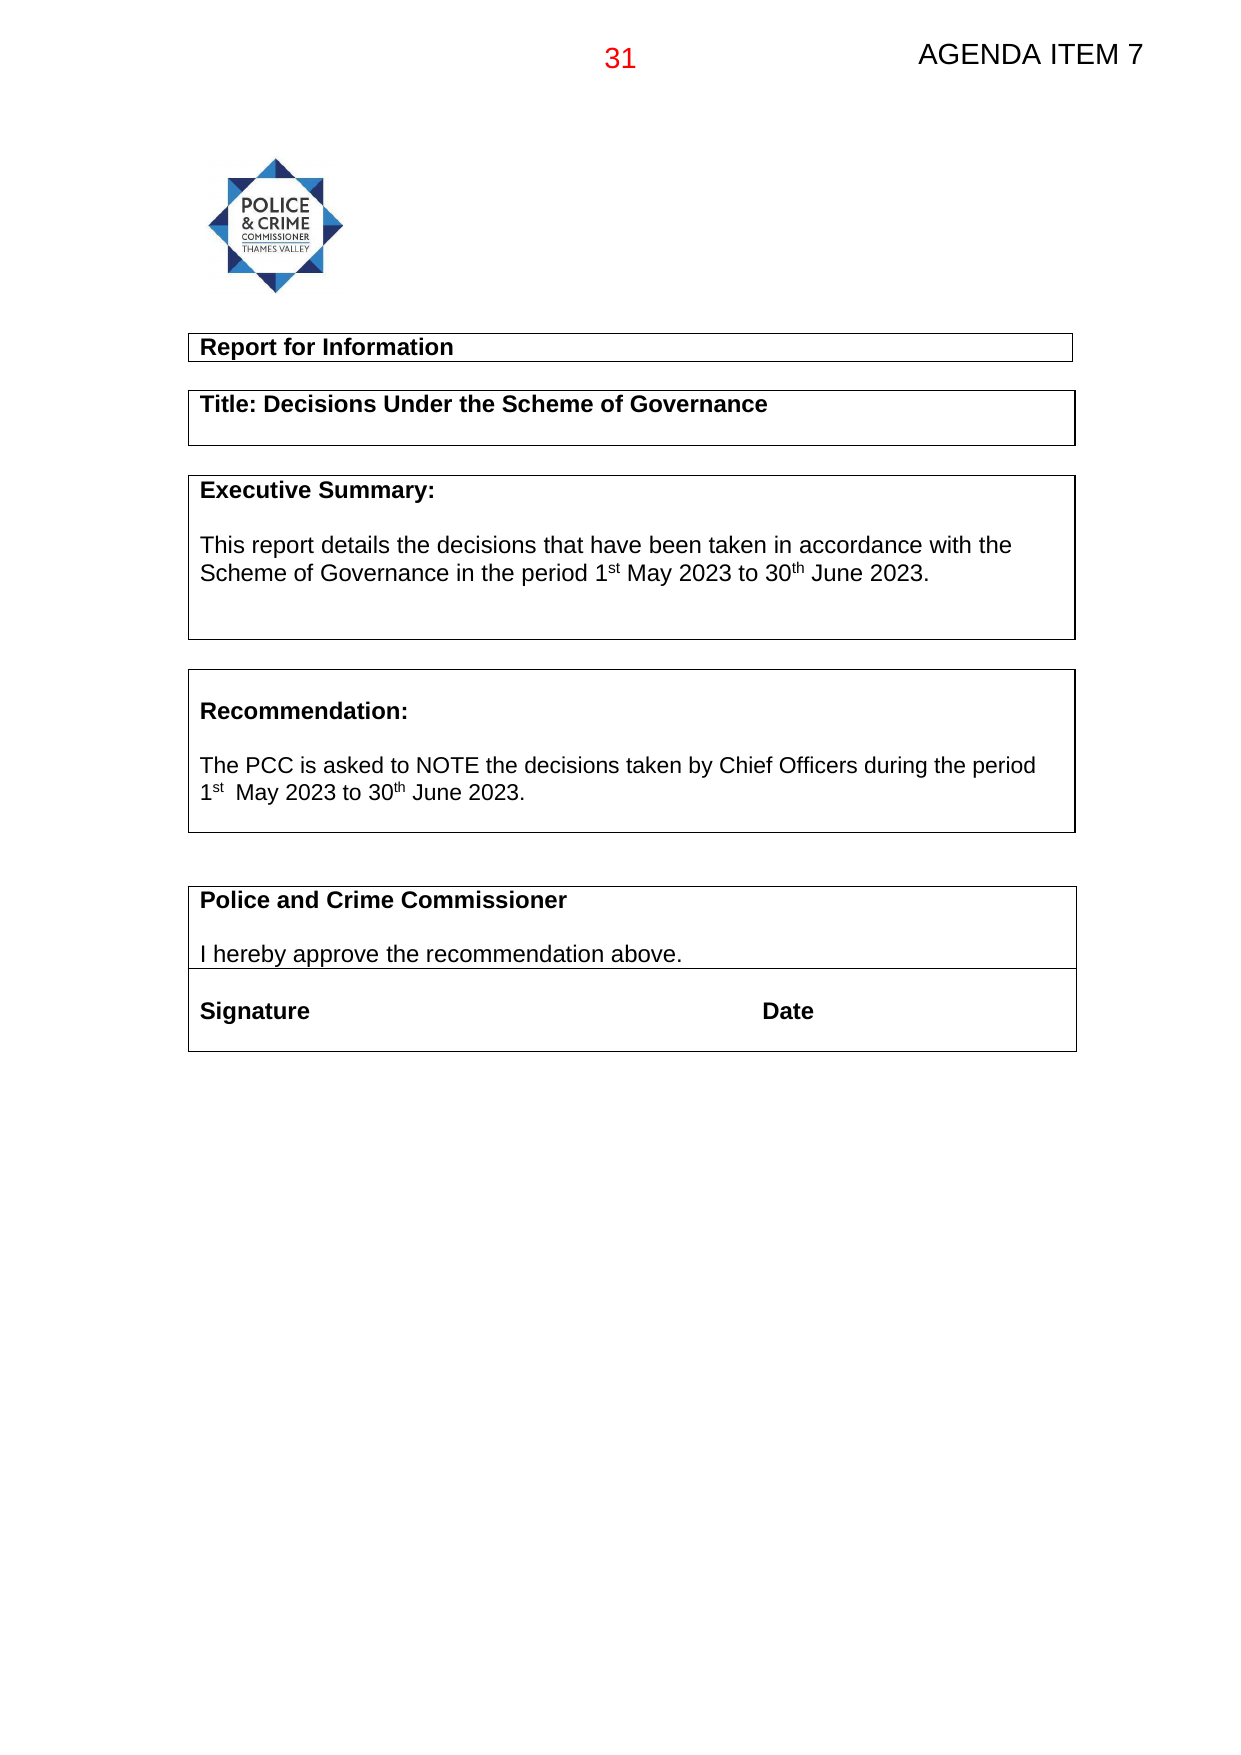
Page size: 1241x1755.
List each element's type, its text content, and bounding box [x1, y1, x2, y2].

text Report for Information [199, 334, 1072, 361]
text Executive Summary: [199, 476, 1074, 503]
table_cell Signature Date [189, 969, 1076, 1051]
text Recommendation: [199, 697, 1074, 724]
text Title: Decisions Under the Scheme of Governance [199, 391, 1074, 418]
text The PCC is asked to NOTE the decisions taken by Chief Officers during the period 1st May 2023 to 30th June 2023. [199, 752, 1037, 805]
table_header Police and Crime Commissioner I hereby approve the recommendation above. [189, 887, 1076, 968]
text This report details the decisions that have been taken in accordance with the Scheme of Governance in the period 1st May 2023 to 30th June 2023. [199, 531, 1074, 587]
